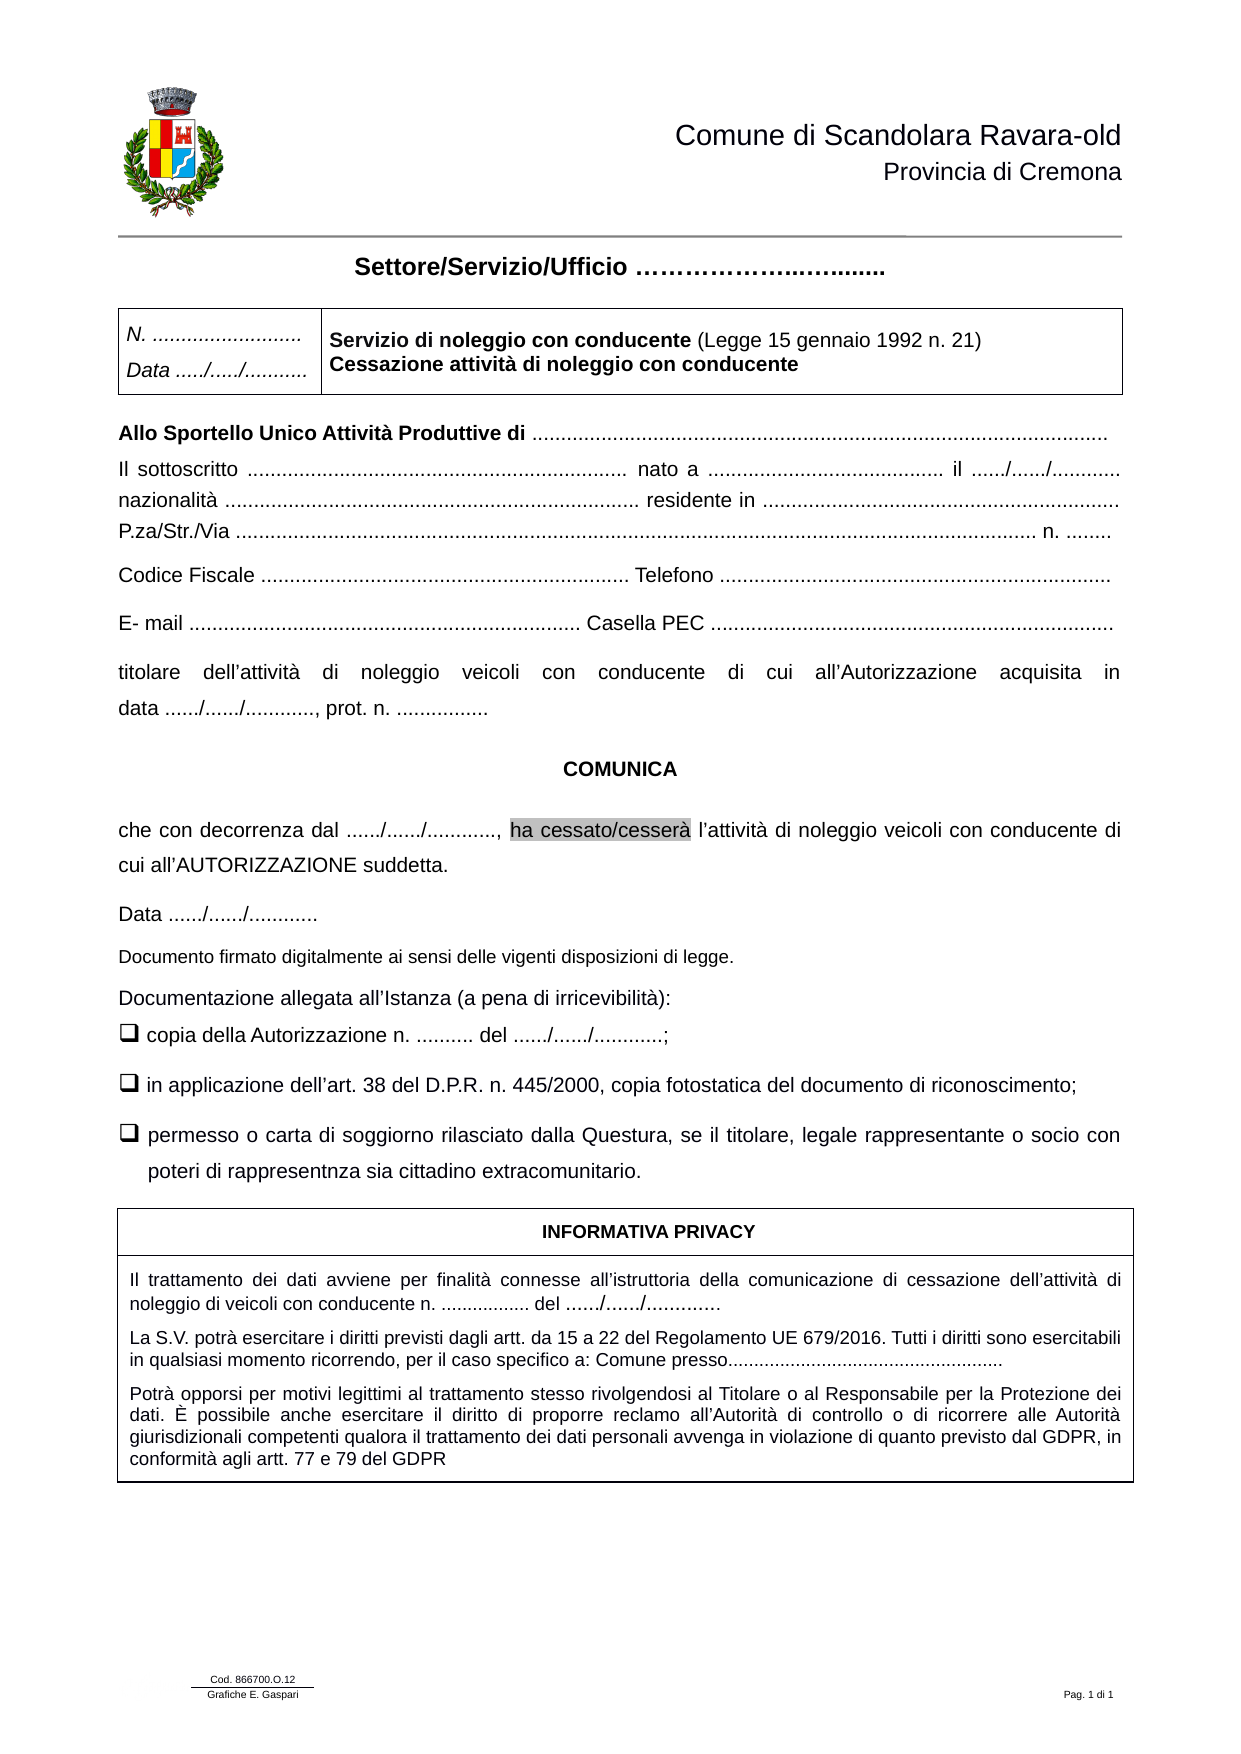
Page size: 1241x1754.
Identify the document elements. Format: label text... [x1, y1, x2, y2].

text Settore/Servizio/Ufficio ………………...…........ [118, 252, 1122, 281]
text che con decorrenza dal ....../....../............, ha cessato/cesserà l’attività di noleggio veicoli con conducente di cui all’AUTORIZZAZIONE suddetta. [118, 817, 1122, 877]
text E- mail .................................................................... Casella PEC ...................................................................... [118, 611, 1122, 635]
text Data ....../....../............ [118, 902, 1122, 926]
table_header Servizio di noleggio con conducente (Legge 15 gennaio 1992 n. 21) Cessazione attività di noleggio con conducente [322, 309, 1122, 394]
text titolare dell’attività di noleggio veicoli con conducente di cui all’Autorizzazione acquisita in data ....../....../............, prot. n. ................ [118, 659, 1122, 719]
text Codice Fiscale ................................................................ Telefono .................................................................... [118, 563, 1122, 587]
text Comune di Scandolara Ravara-old [224, 118, 1122, 152]
text Documentazione allegata all’Istanza (a pena di irricevibilità): [118, 986, 1122, 1010]
table_header N. .......................... Data ...../...../........... [119, 309, 321, 394]
table_cell Il trattamento dei dati avviene per finalità connesse all’istruttoria della comunicazione di cessazione dell’attività di noleggio di veicoli con conducente n. ................. del ....../....../............. La S.V. potrà esercitare i diritti previsti dagli artt. da 15 a 22 del Regolamento UE 679/2016. Tutti i diritti sono esercitabili in qualsiasi momento ricorrendo, per il caso specifico a: Comune presso..................................................... Potrà opporsi per motivi legittimi al trattamento stesso rivolgendosi al Titolare o al Responsabile per la Protezione dei dati. È possibile anche esercitare il diritto di proporre reclamo all’Autorità di controllo o di ricorrere alle Autorità giurisdizionali competenti qualora il trattamento dei dati personali avvenga in violazione di quanto previsto dal GDPR, in conformità agli artt. 77 e 79 del GDPR [118, 1256, 1133, 1481]
text Il sottoscritto .................................................................. nato a ......................................... il ....../....../............ nazionalità ........................................................................ residente in .............................................................. P.za/Str./Via ........................................................................................................................................... n. ........ [118, 457, 1122, 543]
table_header INFORMATIVA PRIVACY [118, 1209, 1133, 1255]
text Documento firmato digitalmente ai sensi delle vigenti disposizioni di legge. [118, 945, 1122, 967]
subtitle  permesso o carta di soggiorno rilasciato dalla Questura, se il titolare, legale rappresentante o socio con poteri di rappresentnza sia cittadino extracomunitario. [118, 1122, 1122, 1183]
subtitle  copia della Autorizzazione n. .......... del ....../....../............; [118, 1022, 1122, 1047]
picture [122, 87, 224, 219]
text COMUNICA [118, 756, 1122, 780]
subtitle  in applicazione dell’art. 38 del D.P.R. n. 445/2000, copia fotostatica del documento di riconoscimento; [118, 1072, 1122, 1097]
text Provincia di Cremona [224, 157, 1122, 185]
text Allo Sportello Unico Attività Produttive di .................................................................................................... [118, 420, 1122, 444]
